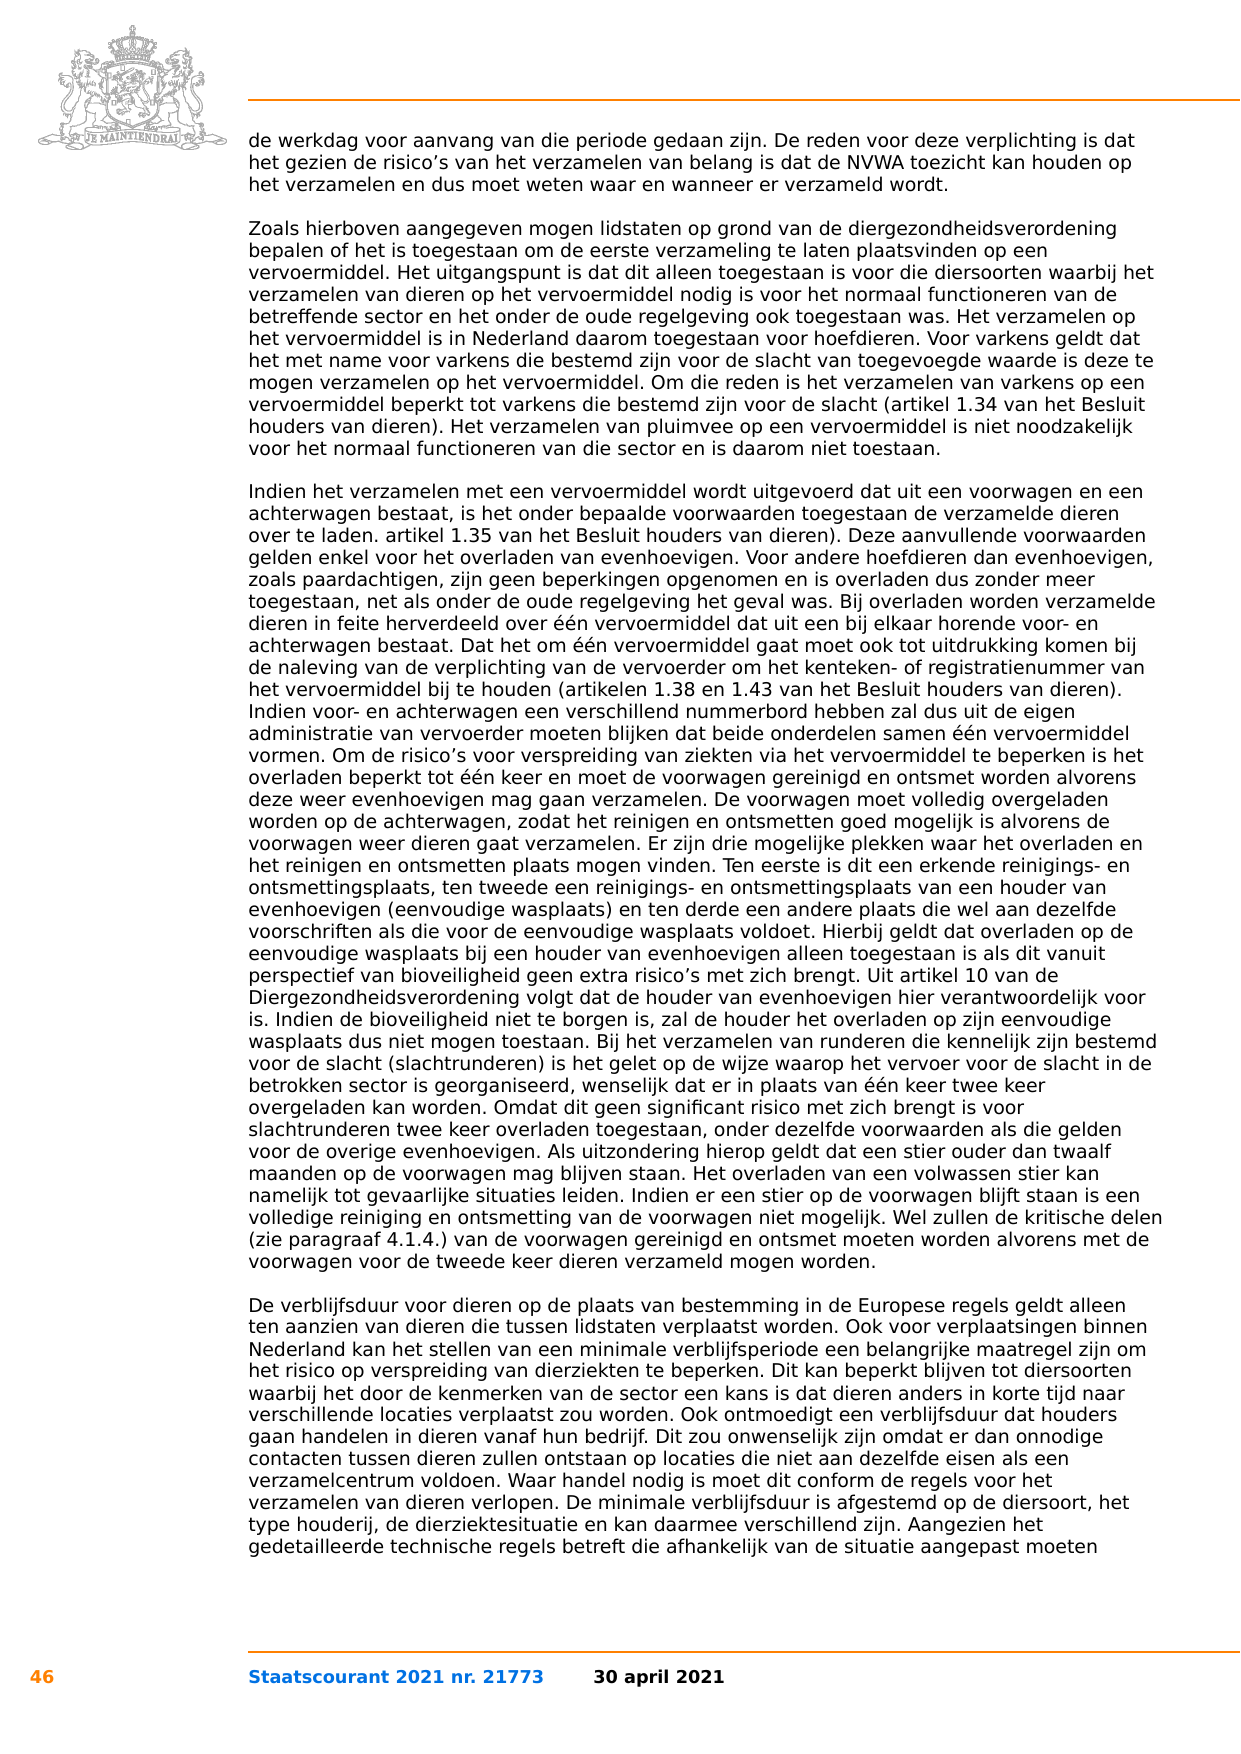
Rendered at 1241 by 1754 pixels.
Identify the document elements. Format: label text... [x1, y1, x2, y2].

text de werkdag voor aanvang van die periode gedaan zijn. De reden voor deze verplichting is dat het gezien de risico’s van het verzamelen van belang is dat de NVWA toezicht kan houden op het verzamelen en dus moet weten waar en wanneer er verzameld wordt. [248, 130, 1163, 196]
picture [38, 25, 227, 150]
text Zoals hierboven aangegeven mogen lidstaten op grond van de diergezondheidsverordening bepalen of het is toegestaan om de eerste verzameling te laten plaatsvinden op een vervoermiddel. Het uitgangspunt is dat dit alleen toegestaan is voor die diersoorten waarbij het verzamelen van dieren op het vervoermiddel nodig is voor het normaal functioneren van de betreffende sector en het onder de oude regelgeving ook toegestaan was. Het verzamelen op het vervoermiddel is in Nederland daarom toegestaan voor hoefdieren. Voor varkens geldt dat het met name voor varkens die bestemd zijn voor de slacht van toegevoegde waarde is deze te mogen verzamelen op het vervoermiddel. Om die reden is het verzamelen van varkens op een vervoermiddel beperkt tot varkens die bestemd zijn voor de slacht (artikel 1.34 van het Besluit houders van dieren). Het verzamelen van pluimvee op een vervoermiddel is niet noodzakelijk voor het normaal functioneren van die sector en is daarom niet toestaan. [248, 218, 1163, 459]
text De verblijfsduur voor dieren op de plaats van bestemming in de Europese regels geldt alleen ten aanzien van dieren die tussen lidstaten verplaatst worden. Ook voor verplaatsingen binnen Nederland kan het stellen van een minimale verblijfsperiode een belangrijke maatregel zijn om het risico op verspreiding van dierziekten te beperken. Dit kan beperkt blijven tot diersoorten waarbij het door de kenmerken van de sector een kans is dat dieren anders in korte tijd naar verschillende locaties verplaatst zou worden. Ook ontmoedigt een verblijfsduur dat houders gaan handelen in dieren vanaf hun bedrijf. Dit zou onwenselijk zijn omdat er dan onnodige contacten tussen dieren zullen ontstaan op locaties die niet aan dezelfde eisen als een verzamelcentrum voldoen. Waar handel nodig is moet dit conform de regels voor het verzamelen van dieren verlopen. De minimale verblijfsduur is afgestemd op de diersoort, het type houderij, de dierziektesituatie en kan daarmee verschillend zijn. Aangezien het gedetailleerde technische regels betreft die afhankelijk van de situatie aangepast moeten [248, 1294, 1163, 1558]
text Indien het verzamelen met een vervoermiddel wordt uitgevoerd dat uit een voorwagen en een achterwagen bestaat, is het onder bepaalde voorwaarden toegestaan de verzamelde dieren over te laden. artikel 1.35 van het Besluit houders van dieren). Deze aanvullende voorwaarden gelden enkel voor het overladen van evenhoevigen. Voor andere hoefdieren dan evenhoevigen, zoals paardachtigen, zijn geen beperkingen opgenomen en is overladen dus zonder meer toegestaan, net als onder de oude regelgeving het geval was. Bij overladen worden verzamelde dieren in feite herverdeeld over één vervoermiddel dat uit een bij elkaar horende voor- en achterwagen bestaat. Dat het om één vervoermiddel gaat moet ook tot uitdrukking komen bij de naleving van de verplichting van de vervoerder om het kenteken- of registratienummer van het vervoermiddel bij te houden (artikelen 1.38 en 1.43 van het Besluit houders van dieren). Indien voor- en achterwagen een verschillend nummerbord hebben zal dus uit de eigen administratie van vervoerder moeten blijken dat beide onderdelen samen één vervoermiddel vormen. Om de risico’s voor verspreiding van ziekten via het vervoermiddel te beperken is het overladen beperkt tot één keer en moet de voorwagen gereinigd en ontsmet worden alvorens deze weer evenhoevigen mag gaan verzamelen. De voorwagen moet volledig overgeladen worden op de achterwagen, zodat het reinigen en ontsmetten goed mogelijk is alvorens de voorwagen weer dieren gaat verzamelen. Er zijn drie mogelijke plekken waar het overladen en het reinigen en ontsmetten plaats mogen vinden. Ten eerste is dit een erkende reinigings- en ontsmettingsplaats, ten tweede een reinigings- en ontsmettingsplaats van een houder van evenhoevigen (eenvoudige wasplaats) en ten derde een andere plaats die wel aan dezelfde voorschriften als die voor de eenvoudige wasplaats voldoet. Hierbij geldt dat overladen op de eenvoudige wasplaats bij een houder van evenhoevigen alleen toegestaan is als dit vanuit perspectief van bioveiligheid geen extra risico’s met zich brengt. Uit artikel 10 van de Diergezondheidsverordening volgt dat de houder van evenhoevigen hier verantwoordelijk voor is. Indien de bioveiligheid niet te borgen is, zal de houder het overladen op zijn eenvoudige wasplaats dus niet mogen toestaan. Bij het verzamelen van runderen die kennelijk zijn bestemd voor de slacht (slachtrunderen) is het gelet op de wijze waarop het vervoer voor de slacht in de betrokken sector is georganiseerd, wenselijk dat er in plaats van één keer twee keer overgeladen kan worden. Omdat dit geen significant risico met zich brengt is voor slachtrunderen twee keer overladen toegestaan, onder dezelfde voorwaarden als die gelden voor de overige evenhoevigen. Als uitzondering hierop geldt dat een stier ouder dan twaalf maanden op de voorwagen mag blijven staan. Het overladen van een volwassen stier kan namelijk tot gevaarlijke situaties leiden. Indien er een stier op de voorwagen blijft staan is een volledige reiniging en ontsmetting van de voorwagen niet mogelijk. Wel zullen de kritische delen (zie paragraaf 4.1.4.) van de voorwagen gereinigd en ontsmet moeten worden alvorens met de voorwagen voor de tweede keer dieren verzameld mogen worden. [248, 481, 1163, 1273]
